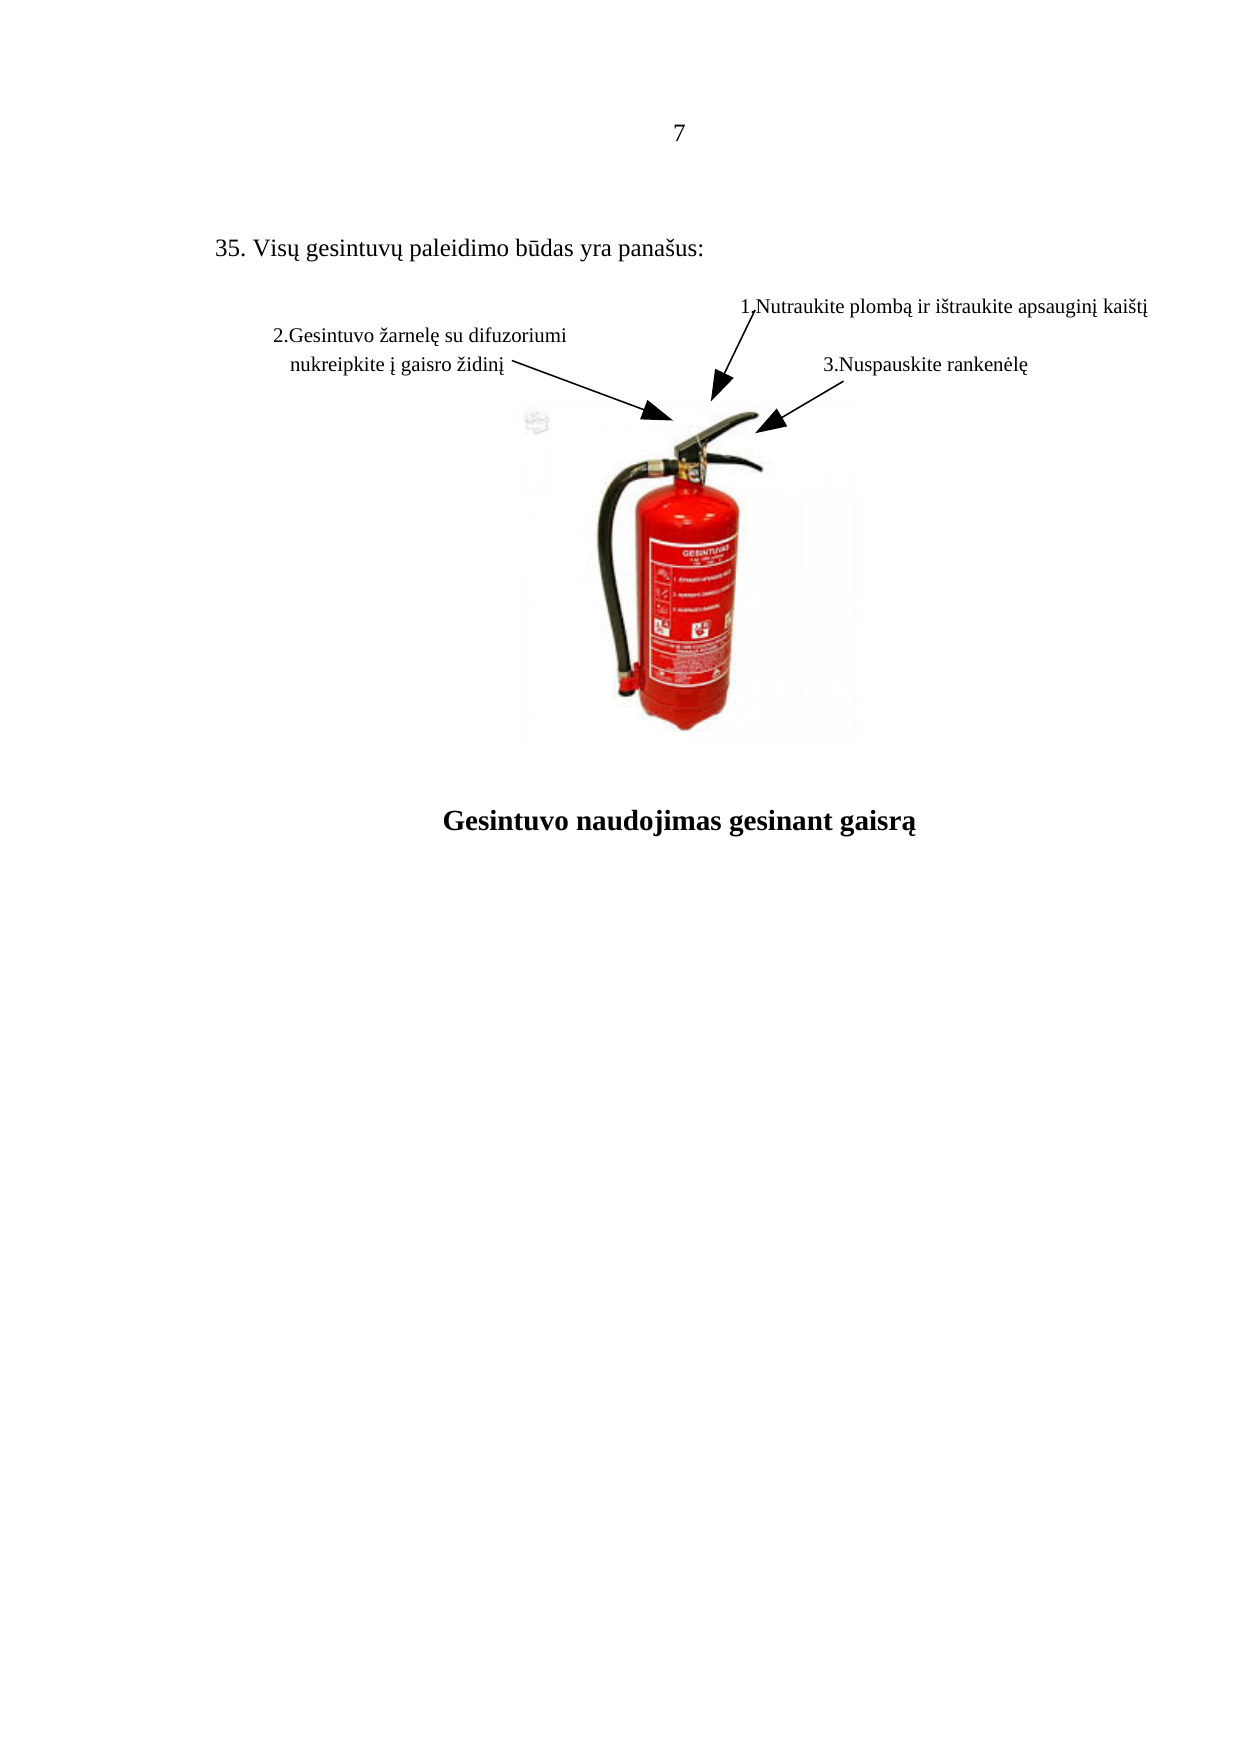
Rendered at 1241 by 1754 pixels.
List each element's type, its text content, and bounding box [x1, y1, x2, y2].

text 3.Nuspauskite rankenėlę [726, 348, 1181, 377]
text 35. Visų gesintuvų paleidimo būdas yra panašus: [215, 233, 1181, 262]
text 1.Nutraukite plombą ir ištraukite apsauginį kaištį [177, 291, 1181, 319]
text [739, 319, 1181, 348]
text nukreipkite į gaisro židinį [215, 348, 735, 377]
text Gesintuvo naudojimas gesinant gaisrą [177, 803, 1181, 837]
text 2.Gesintuvo žarnelę su difuzoriumi [215, 319, 749, 348]
